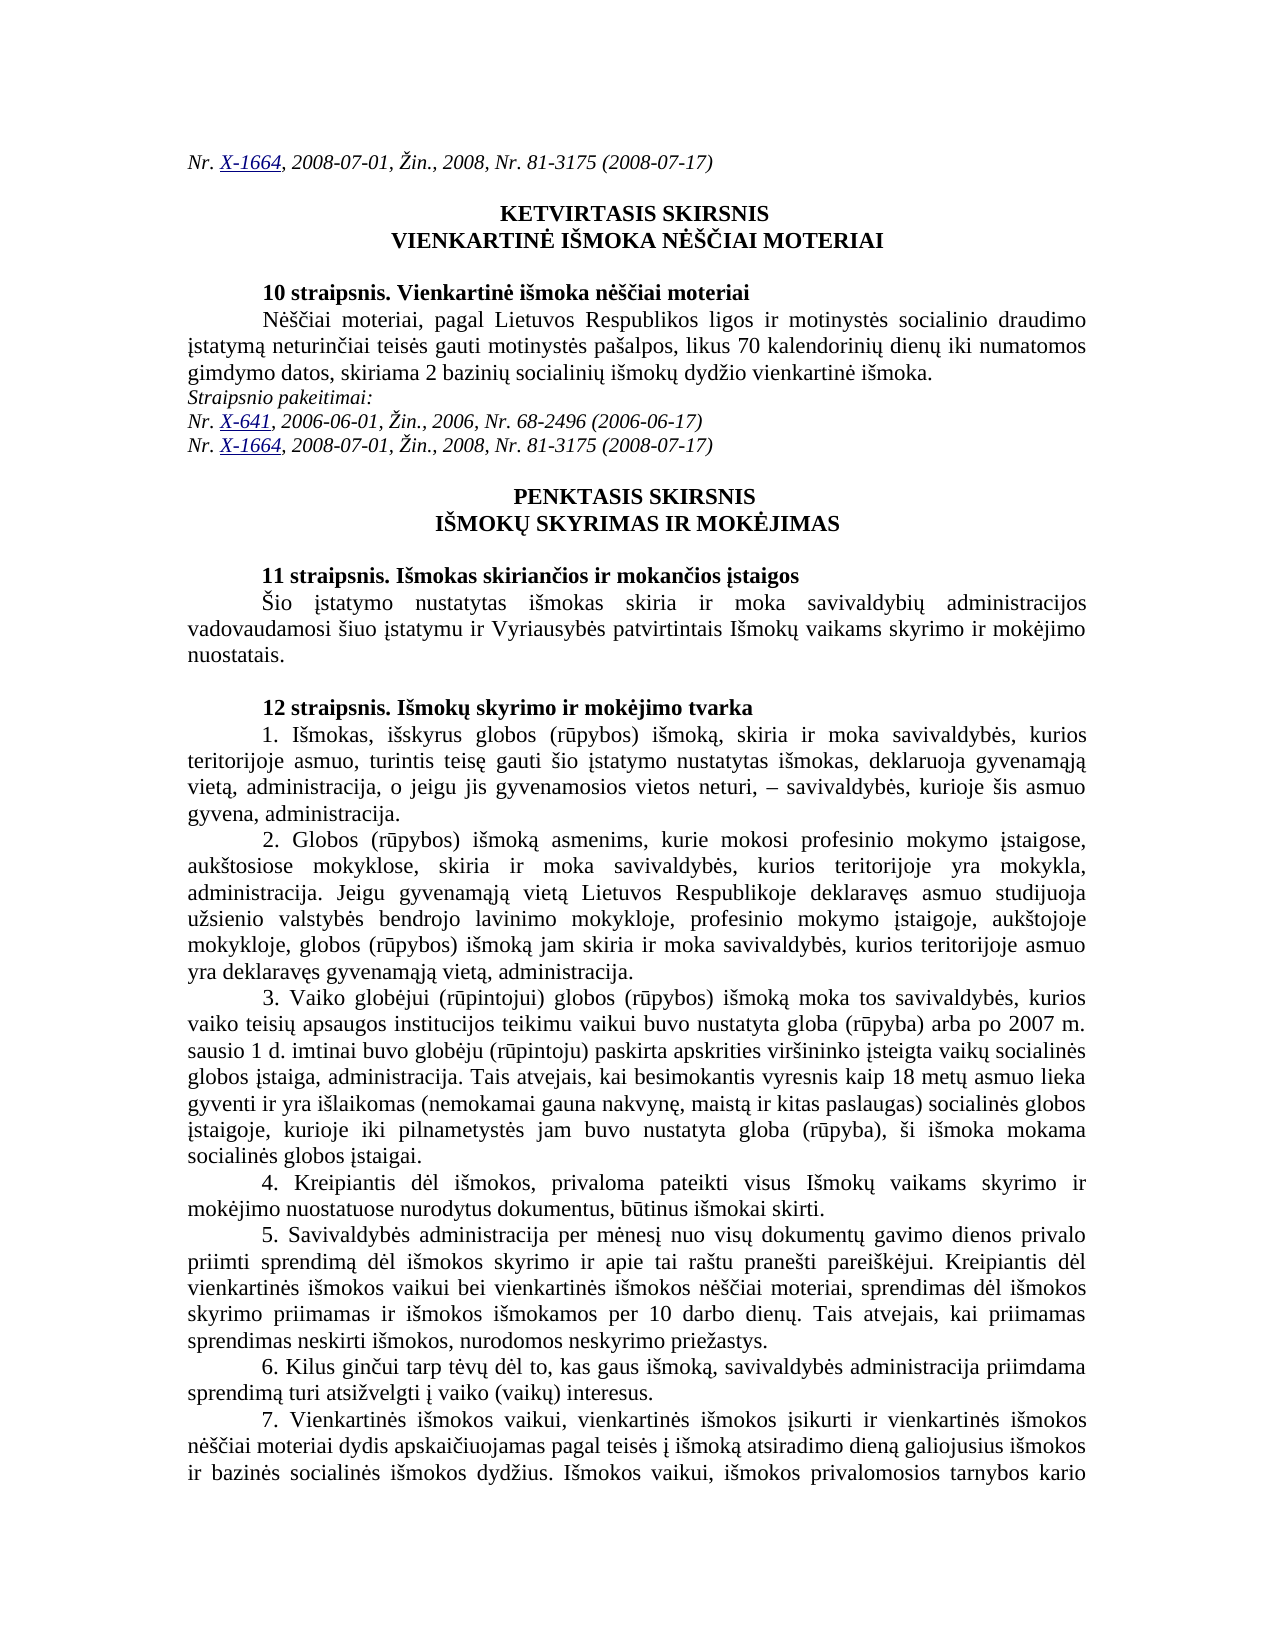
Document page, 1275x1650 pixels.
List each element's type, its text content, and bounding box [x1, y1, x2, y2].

text 4. Kreipiantis dėl išmokos, privaloma pateikti visus Išmokų vaikams skyrimo ir mokėjimo nuostatuose nurodytus dokumentus, būtinus išmokai skirti. [187, 1169, 1087, 1221]
text 1. Išmokas, išskyrus globos (rūpybos) išmoką, skiria ir moka savivaldybės, kurios teritorijoje asmuo, turintis teisę gauti šio įstatymo nustatytas išmokas, deklaruoja gyvenamąją vietą, administracija, o jeigu jis gyvenamosios vietos neturi, – savivaldybės, kurioje šis asmuo gyvena, administracija. [187, 721, 1087, 826]
text 3. Vaiko globėjui (rūpintojui) globos (rūpybos) išmoką moka tos savivaldybės, kurios vaiko teisių apsaugos institucijos teikimu vaikui buvo nustatyta globa (rūpyba) arba po 2007 m. sausio 1 d. imtinai buvo globėju (rūpintoju) paskirta apskrities viršininko įsteigta vaikų socialinės globos įstaiga, administracija. Tais atvejais, kai besimokantis vyresnis kaip 18 metų asmuo lieka gyventi ir yra išlaikomas (nemokamai gauna nakvynę, maistą ir kitas paslaugas) socialinės globos įstaigoje, kurioje iki pilnametystės jam buvo nustatyta globa (rūpyba), ši išmoka mokama socialinės globos įstaigai. [187, 984, 1087, 1169]
text 12 straipsnis. Išmokų skyrimo ir mokėjimo tvarka [187, 694, 1087, 721]
text 10 straipsnis. Vienkartinė išmoka nėščiai moteriai [187, 279, 1087, 306]
text Nėščiai moteriai, pagal Lietuvos Respublikos ligos ir motinystės socialinio draudimo įstatymą neturinčiai teisės gauti motinystės pašalpos, likus 70 kalendorinių dienų iki numatomos gimdymo datos, skiriama 2 bazinių socialinių išmokų dydžio vienkartinė išmoka. [187, 306, 1087, 385]
text Straipsnio pakeitimai: [187, 385, 1087, 409]
text Nr. X-1664, 2008-07-01, Žin., 2008, Nr. 81-3175 (2008-07-17) [187, 433, 1087, 457]
text 7. Vienkartinės išmokos vaikui, vienkartinės išmokos įsikurti ir vienkartinės išmokos nėščiai moteriai dydis apskaičiuojamas pagal teisės į išmoką atsiradimo dieną galiojusius išmokos ir bazinės socialinės išmokos dydžius. Išmokos vaikui, išmokos privalomosios tarnybos kario [187, 1406, 1087, 1485]
text IŠMOKŲ skyrimas ir mokėjimas [187, 510, 1087, 536]
text 11 straipsnis. Išmokas skiriančios ir mokančios įstaigos [187, 562, 1087, 589]
text Nr. X-641, 2006-06-01, Žin., 2006, Nr. 68-2496 (2006-06-17) [187, 409, 1087, 433]
text 6. Kilus ginčui tarp tėvų dėl to, kas gaus išmoką, savivaldybės administracija priimdama sprendimą turi atsižvelgti į vaiko (vaikų) interesus. [187, 1353, 1087, 1406]
text 5. Savivaldybės administracija per mėnesį nuo visų dokumentų gavimo dienos privalo priimti sprendimą dėl išmokos skyrimo ir apie tai raštu pranešti pareiškėjui. Kreipiantis dėl vienkartinės išmokos vaikui bei vienkartinės išmokos nėščiai moteriai, sprendimas dėl išmokos skyrimo priimamas ir išmokos išmokamos per 10 darbo dienų. Tais atvejais, kai priimamas sprendimas neskirti išmokos, nurodomos neskyrimo priežastys. [187, 1221, 1087, 1353]
text 2. Globos (rūpybos) išmoką asmenims, kurie mokosi profesinio mokymo įstaigose, aukštosiose mokyklose, skiria ir moka savivaldybės, kurios teritorijoje yra mokykla, administracija. Jeigu gyvenamąją vietą Lietuvos Respublikoje deklaravęs asmuo studijuoja užsienio valstybės bendrojo lavinimo mokykloje, profesinio mokymo įstaigoje, aukštojoje mokykloje, globos (rūpybos) išmoką jam skiria ir moka savivaldybės, kurios teritorijoje asmuo yra deklaravęs gyvenamąją vietą, administracija. [187, 826, 1087, 984]
text Nr. X-1664, 2008-07-01, Žin., 2008, Nr. 81-3175 (2008-07-17) [187, 150, 1087, 174]
text Šio įstatymo nustatytas išmokas skiria ir moka savivaldybių administracijos vadovaudamosi šiuo įstatymu ir Vyriausybės patvirtintais Išmokų vaikams skyrimo ir mokėjimo nuostatais. [187, 589, 1087, 668]
text KETVIRTASIS SKIRSNIS [187, 200, 1087, 227]
text Vienkartinė Išmoka nėščiai moteriai [187, 227, 1087, 253]
text PENKTASIS SKIRSNIS [187, 483, 1087, 510]
